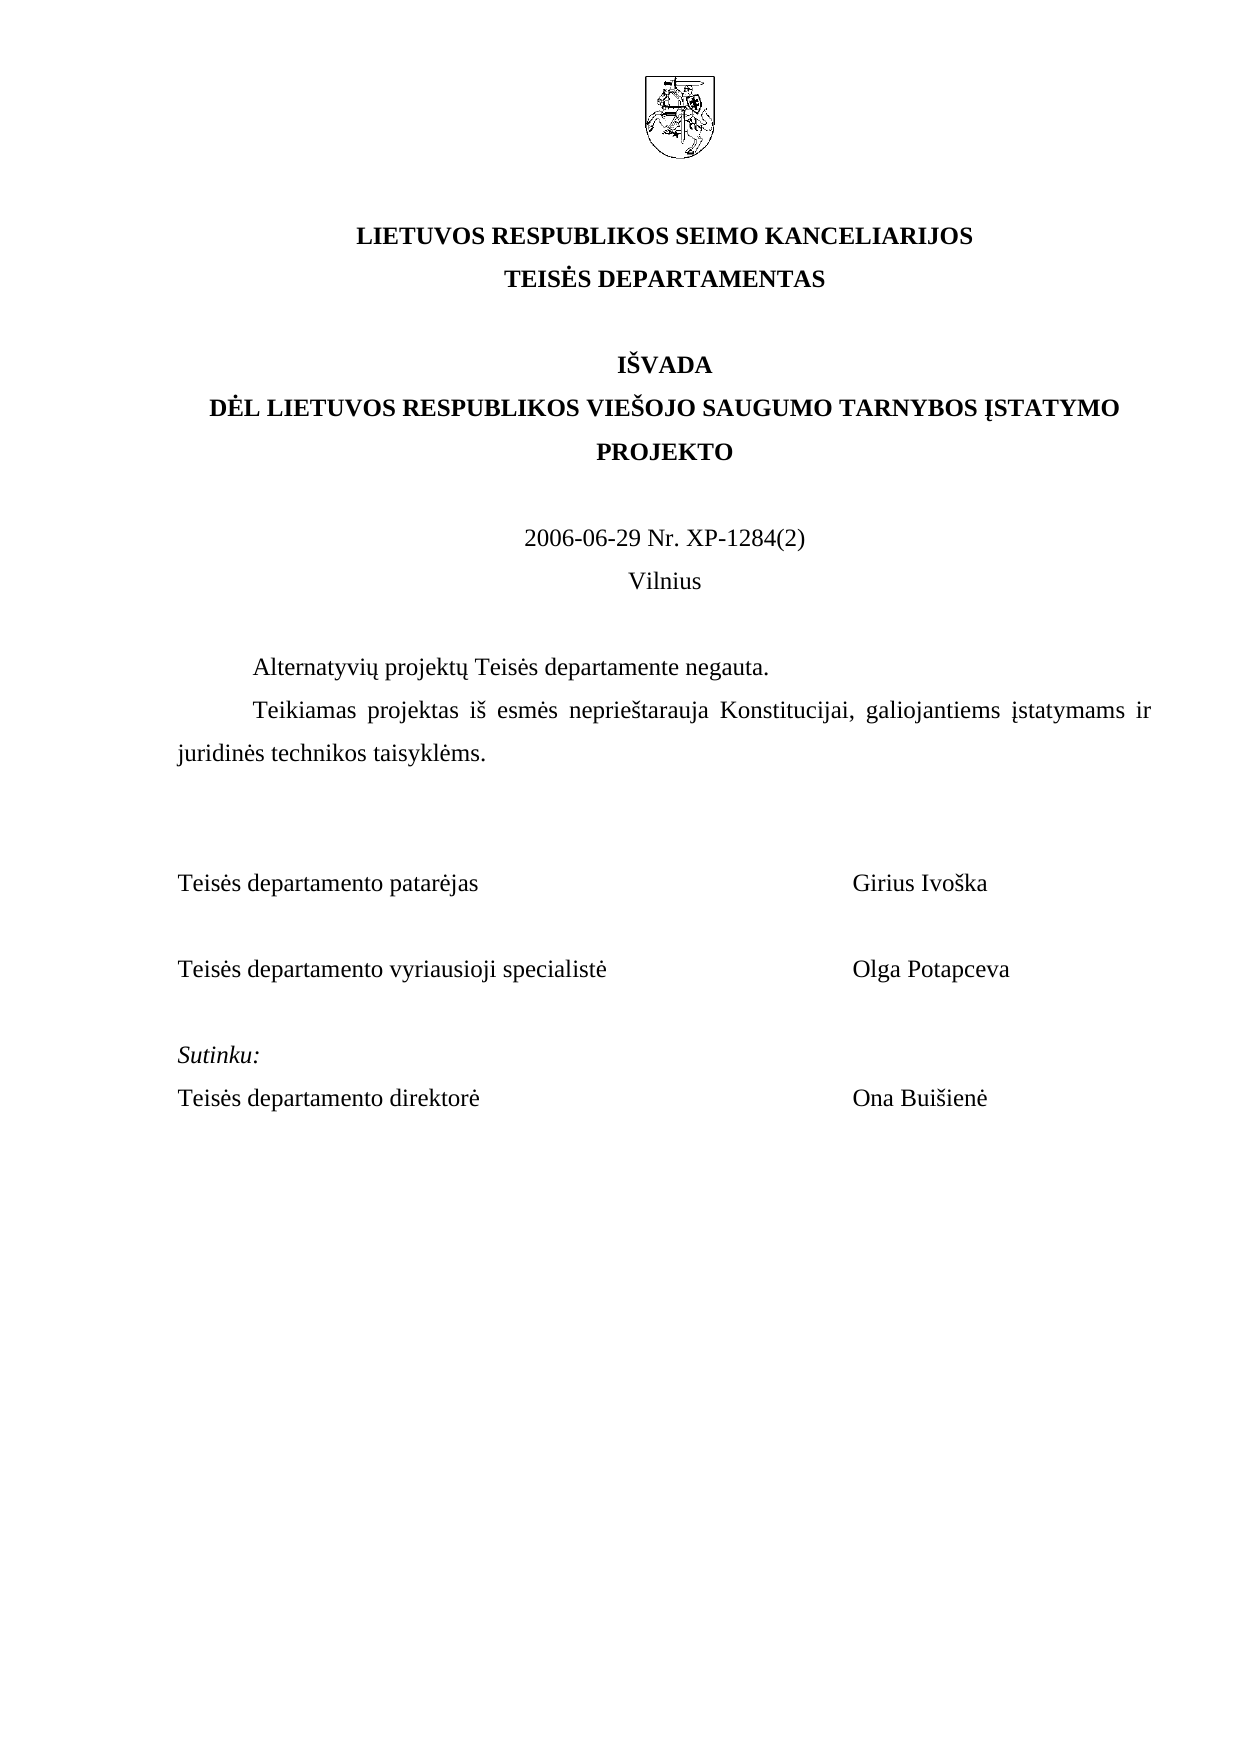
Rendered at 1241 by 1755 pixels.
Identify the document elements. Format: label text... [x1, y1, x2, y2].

text Teikiamas projektas iš esmės neprieštarauja Konstitucijai, galiojantiems įstatymams ir juridinės technikos taisyklėms. [177, 695, 1152, 767]
text Teisės departamento vyriausioji specialistė Olga Potapceva [177, 954, 1181, 983]
text Alternatyvių projektų Teisės departamente negauta. [177, 652, 1152, 681]
text Teisės departamento direktorė Ona Buišienė [177, 1083, 1181, 1112]
text TEISĖS DEPARTAMENTAS [177, 264, 1152, 293]
text DĖL LIETUVOS RESPUBLIKOS VIEŠOJO SAUGUMO TARNYBOS ĮSTATYMO PROJEKTO [177, 393, 1152, 465]
subtitle LIETUVOS RESPUBLIKOS SEIMO KANCELIARIJOS [177, 221, 1152, 250]
text Vilnius [177, 566, 1152, 595]
text Teisės departamento patarėjas Girius Ivoška [177, 868, 1181, 897]
text Sutinku: [177, 1040, 1181, 1069]
subtitle IŠVADA [177, 350, 1152, 379]
text 2006-06-29 Nr. XP-1284(2) [177, 523, 1152, 552]
